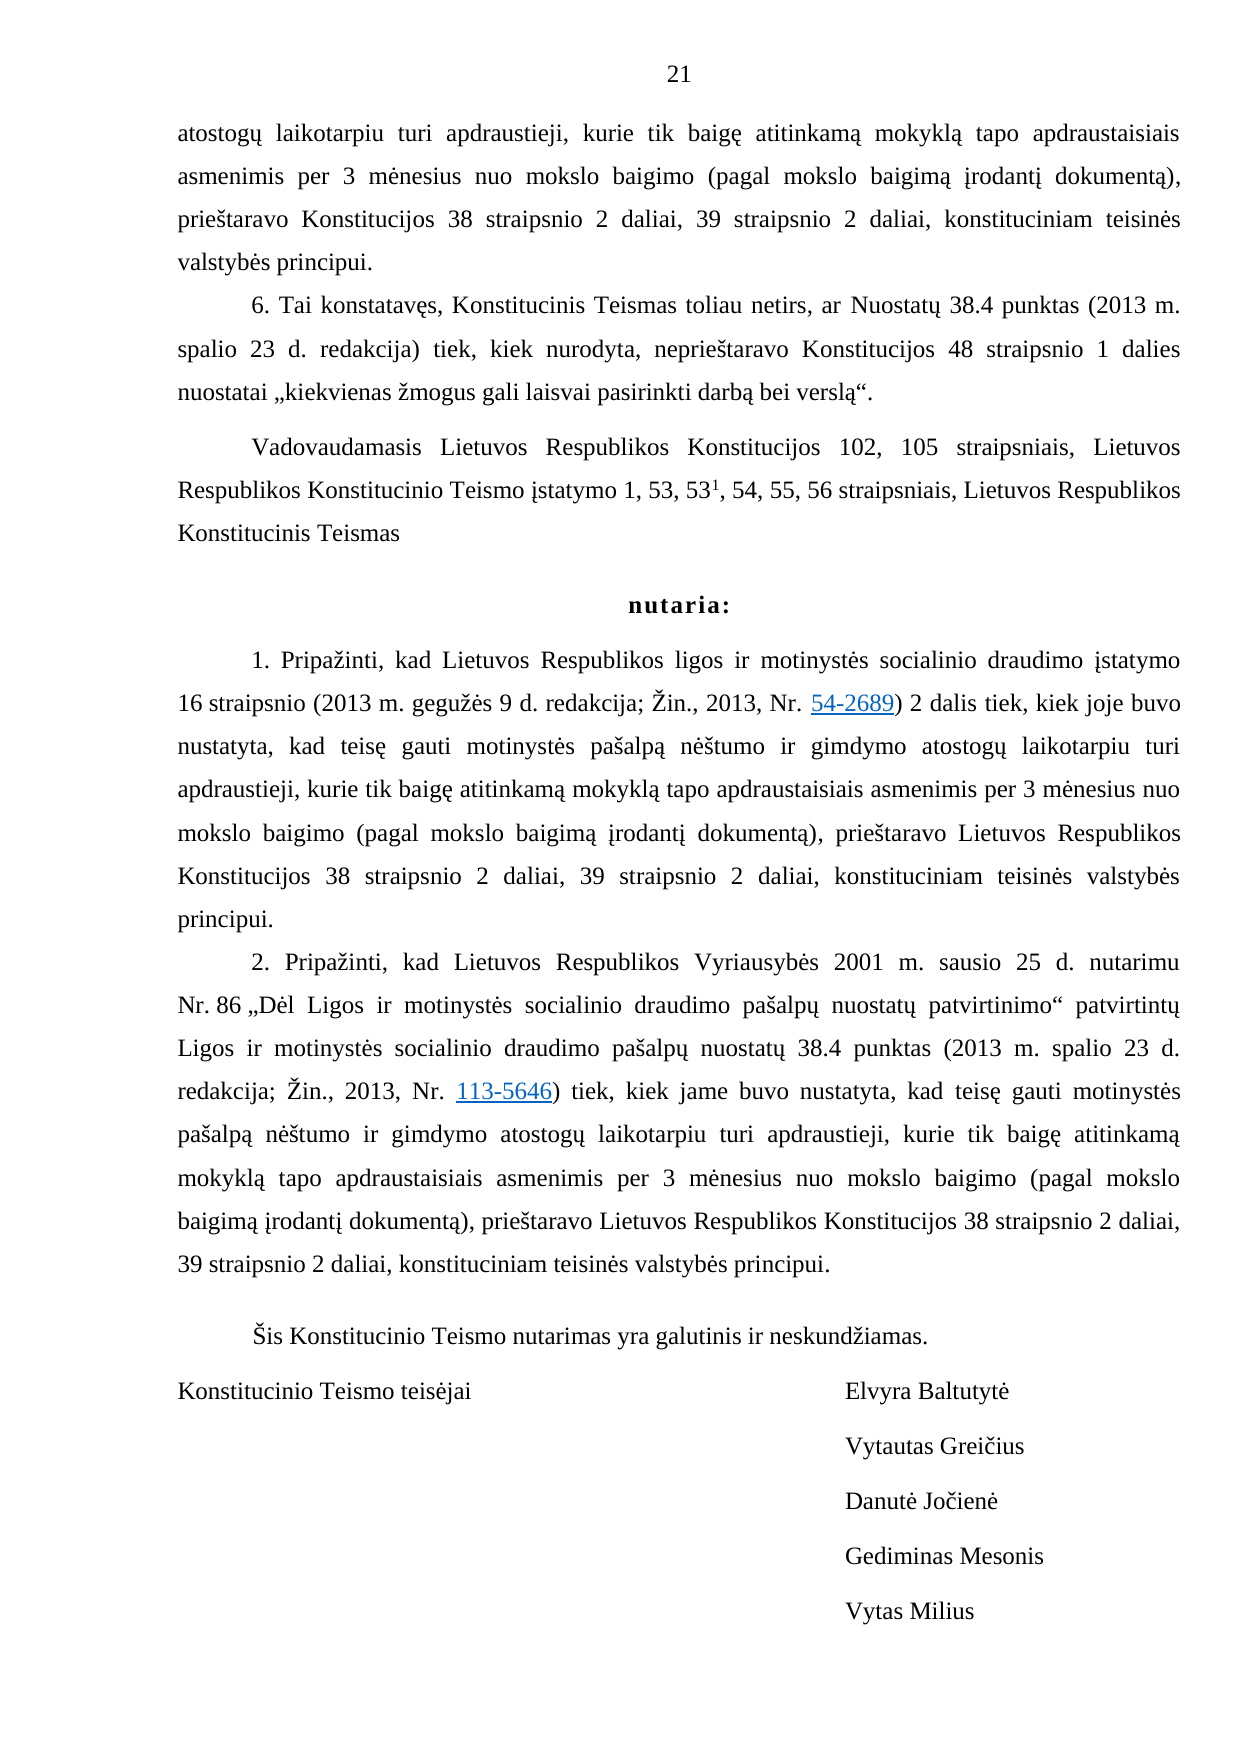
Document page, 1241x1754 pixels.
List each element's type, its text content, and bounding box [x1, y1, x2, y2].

text nutaria: [177, 590, 1181, 619]
text 1. Pripažinti, kad Lietuvos Respublikos ligos ir motinystės socialinio draudimo įstatymo 16 straipsnio (2013 m. gegužės 9 d. redakcija; Žin., 2013, Nr. 54-2689) 2 dalis tiek, kiek joje buvo nustatyta, kad teisę gauti motinystės pašalpą nėštumo ir gimdymo atostogų laikotarpiu turi apdraustieji, kurie tik baigę atitinkamą mokyklą tapo apdraustaisiais asmenimis per 3 mėnesius nuo mokslo baigimo (pagal mokslo baigimą įrodantį dokumentą), prieštaravo Lietuvos Respublikos Konstitucijos 38 straipsnio 2 daliai, 39 straipsnio 2 daliai, konstituciniam teisinės valstybės principui. [177, 645, 1181, 933]
text Vytautas Greičius [177, 1431, 1181, 1460]
text Gediminas Mesonis [177, 1541, 1181, 1570]
text 2. Pripažinti, kad Lietuvos Respublikos Vyriausybės 2001 m. sausio 25 d. nutarimu Nr. 86 „Dėl Ligos ir motinystės socialinio draudimo pašalpų nuostatų patvirtinimo“ patvirtintų Ligos ir motinystės socialinio draudimo pašalpų nuostatų 38.4 punktas (2013 m. spalio 23 d. redakcija; Žin., 2013, Nr. 113-5646) tiek, kiek jame buvo nustatyta, kad teisę gauti motinystės pašalpą nėštumo ir gimdymo atostogų laikotarpiu turi apdraustieji, kurie tik baigę atitinkamą mokyklą tapo apdraustaisiais asmenimis per 3 mėnesius nuo mokslo baigimo (pagal mokslo baigimą įrodantį dokumentą), prieštaravo Lietuvos Respublikos Konstitucijos 38 straipsnio 2 daliai, 39 straipsnio 2 daliai, konstituciniam teisinės valstybės principui. [177, 947, 1181, 1278]
text Danutė Jočienė [177, 1486, 1181, 1515]
text Vytas Milius [177, 1596, 1181, 1625]
text Šis Konstitucinio Teismo nutarimas yra galutinis ir neskundžiamas. [177, 1321, 1181, 1349]
text 6. Tai konstatavęs, Konstitucinis Teismas toliau netirs, ar Nuostatų 38.4 punktas (2013 m. spalio 23 d. redakcija) tiek, kiek nurodyta, neprieštaravo Konstitucijos 48 straipsnio 1 dalies nuostatai „kiekvienas žmogus gali laisvai pasirinkti darbą bei verslą“. [177, 291, 1181, 406]
text Vadovaudamasis Lietuvos Respublikos Konstitucijos 102, 105 straipsniais, Lietuvos Respublikos Konstitucinio Teismo įstatymo 1, 53, 531, 54, 55, 56 straipsniais, Lietuvos Respublikos Konstitucinis Teismas [177, 432, 1181, 547]
text atostogų laikotarpiu turi apdraustieji, kurie tik baigę atitinkamą mokyklą tapo apdraustaisiais asmenimis per 3 mėnesius nuo mokslo baigimo (pagal mokslo baigimą įrodantį dokumentą), prieštaravo Konstitucijos 38 straipsnio 2 daliai, 39 straipsnio 2 daliai, konstituciniam teisinės valstybės principui. [177, 118, 1181, 276]
text Konstitucinio Teismo teisėjai Elvyra Baltutytė [177, 1376, 1181, 1405]
